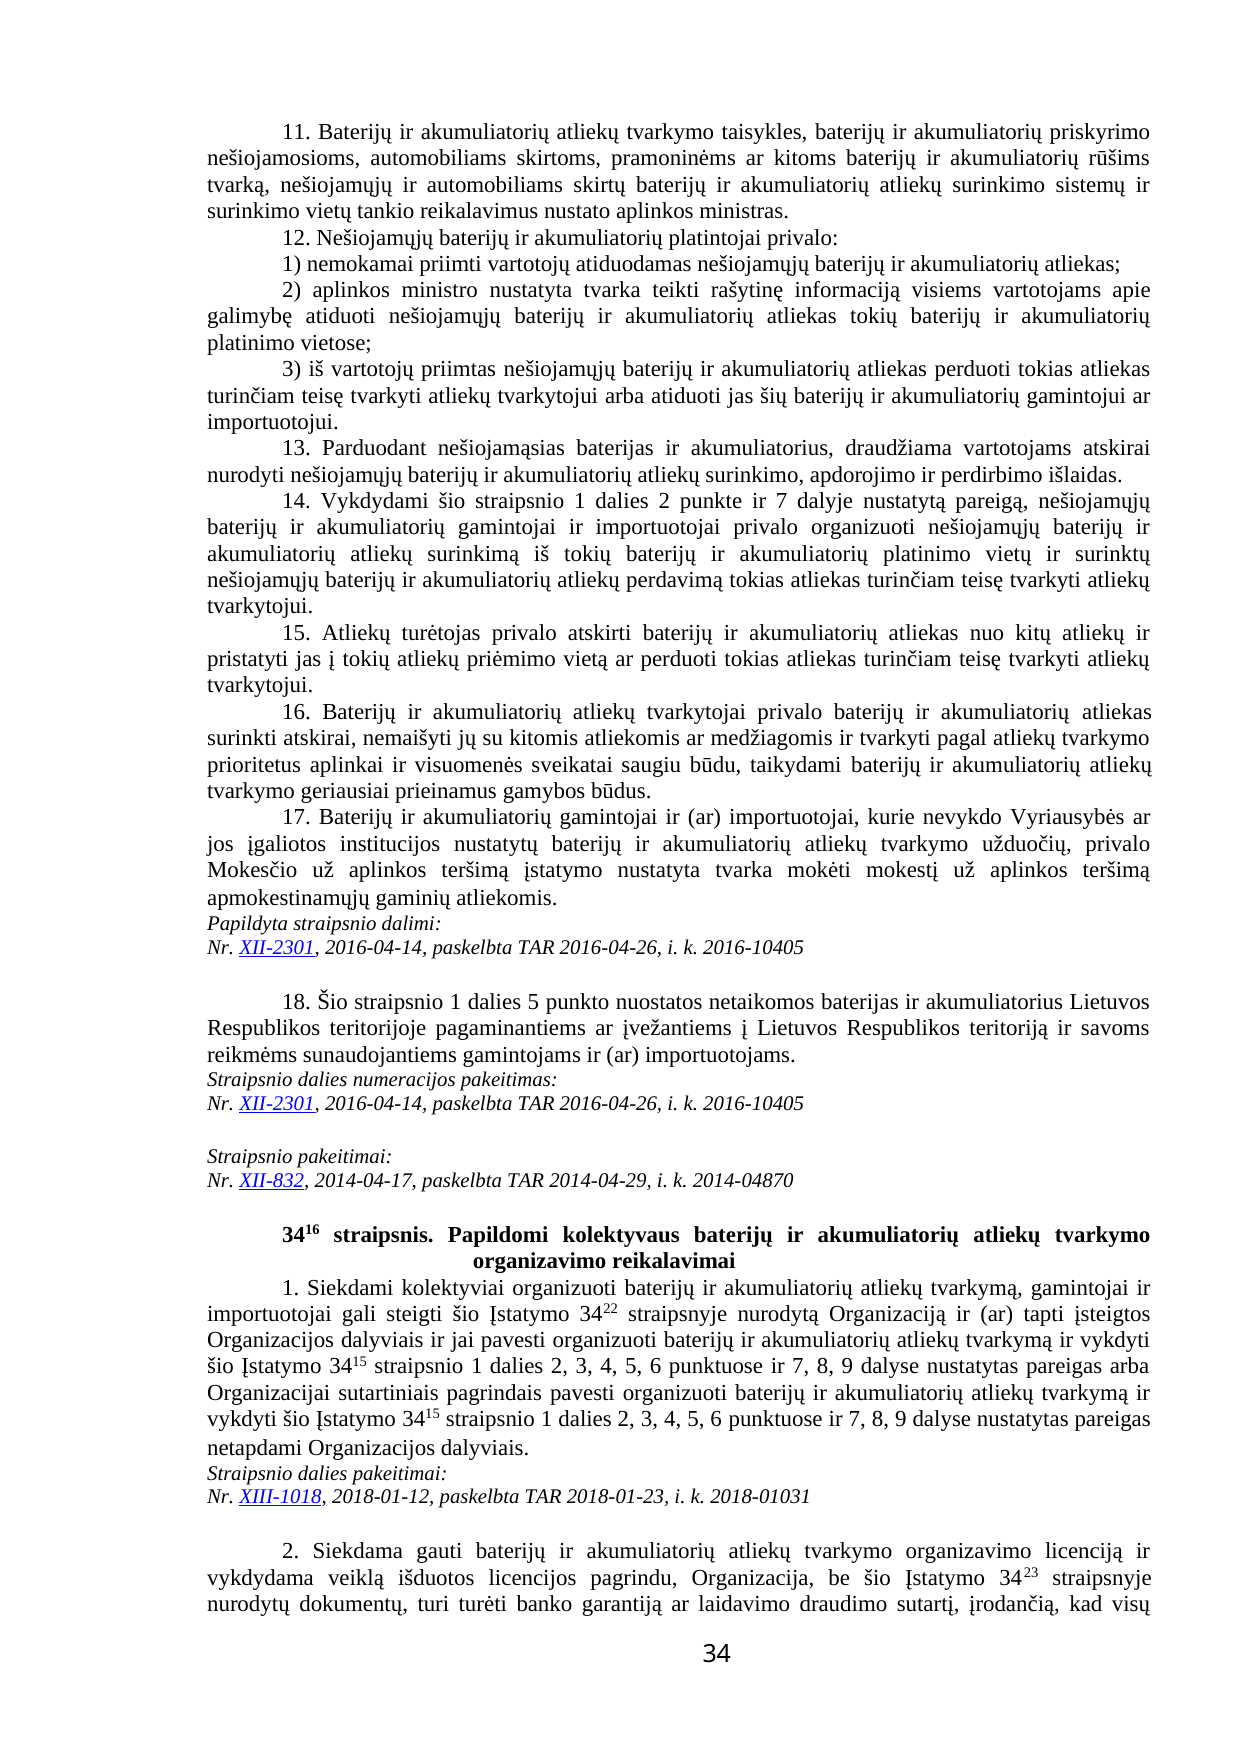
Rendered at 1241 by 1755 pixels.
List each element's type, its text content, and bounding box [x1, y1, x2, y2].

text 17. Baterijų ir akumuliatorių gamintojai ir (ar) importuotojai, kurie nevykdo Vyriausybės ar jos įgaliotos institucijos nustatytų baterijų ir akumuliatorių atliekų tvarkymo užduočių, privalo Mokesčio už aplinkos teršimą įstatymo nustatyta tvarka mokėti mokestį už aplinkos teršimą apmokestinamųjų gaminių atliekomis. [207, 803, 1152, 911]
text Straipsnio dalies pakeitimai: [207, 1460, 1152, 1484]
text 11. Baterijų ir akumuliatorių atliekų tvarkymo taisykles, baterijų ir akumuliatorių priskyrimo nešiojamosioms, automobiliams skirtoms, pramoninėms ar kitoms baterijų ir akumuliatorių rūšims tvarką, nešiojamųjų ir automobiliams skirtų baterijų ir akumuliatorių atliekų surinkimo sistemų ir surinkimo vietų tankio reikalavimus nustato aplinkos ministras. [207, 118, 1152, 223]
text Nr. XII-2301, 2016-04-14, paskelbta TAR 2016-04-26, i. k. 2016-10405 [207, 935, 1152, 959]
text Straipsnio pakeitimai: [207, 1144, 1152, 1168]
text Nr. XII-2301, 2016-04-14, paskelbta TAR 2016-04-26, i. k. 2016-10405 [207, 1091, 1152, 1115]
text 2) aplinkos ministro nustatyta tvarka teikti rašytinę informaciją visiems vartotojams apie galimybę atiduoti nešiojamųjų baterijų ir akumuliatorių atliekas tokių baterijų ir akumuliatorių platinimo vietose; [207, 276, 1152, 355]
text 16. Baterijų ir akumuliatorių atliekų tvarkytojai privalo baterijų ir akumuliatorių atliekas surinkti atskirai, nemaišyti jų su kitomis atliekomis ar medžiagomis ir tvarkyti pagal atliekų tvarkymo prioritetus aplinkai ir visuomenės sveikatai saugiu būdu, taikydami baterijų ir akumuliatorių atliekų tvarkymo geriausiai prieinamus gamybos būdus. [207, 698, 1152, 803]
text 15. Atliekų turėtojas privalo atskirti baterijų ir akumuliatorių atliekas nuo kitų atliekų ir pristatyti jas į tokių atliekų priėmimo vietą ar perduoti tokias atliekas turinčiam teisę tvarkyti atliekų tvarkytojui. [207, 619, 1152, 698]
text Nr. XII-832, 2014-04-17, paskelbta TAR 2014-04-29, i. k. 2014-04870 [207, 1168, 1152, 1192]
text Papildyta straipsnio dalimi: [207, 911, 1152, 935]
text Straipsnio dalies numeracijos pakeitimas: [207, 1067, 1152, 1091]
text 18. Šio straipsnio 1 dalies 5 punkto nuostatos netaikomos baterijas ir akumuliatorius Lietuvos Respublikos teritorijoje pagaminantiems ar įvežantiems į Lietuvos Respublikos teritoriją ir savoms reikmėms sunaudojantiems gamintojams ir (ar) importuotojams. [207, 988, 1152, 1067]
text 14. Vykdydami šio straipsnio 1 dalies 2 punkte ir 7 dalyje nustatytą pareigą, nešiojamųjų baterijų ir akumuliatorių gamintojai ir importuotojai privalo organizuoti nešiojamųjų baterijų ir akumuliatorių atliekų surinkimą iš tokių baterijų ir akumuliatorių platinimo vietų ir surinktų nešiojamųjų baterijų ir akumuliatorių atliekų perdavimą tokias atliekas turinčiam teisę tvarkyti atliekų tvarkytojui. [207, 487, 1152, 619]
text 13. Parduodant nešiojamąsias baterijas ir akumuliatorius, draudžiama vartotojams atskirai nurodyti nešiojamųjų baterijų ir akumuliatorių atliekų surinkimo, apdorojimo ir perdirbimo išlaidas. [207, 434, 1152, 487]
text 3416 straipsnis. Papildomi kolektyvaus baterijų ir akumuliatorių atliekų tvarkymo organizavimo reikalavimai [282, 1221, 1152, 1273]
text 12. Nešiojamųjų baterijų ir akumuliatorių platintojai privalo: [207, 223, 1152, 250]
text 1) nemokamai priimti vartotojų atiduodamas nešiojamųjų baterijų ir akumuliatorių atliekas; [207, 250, 1152, 276]
text 2. Siekdama gauti baterijų ir akumuliatorių atliekų tvarkymo organizavimo licenciją ir vykdydama veiklą išduotos licencijos pagrindu, Organizacija, be šio Įstatymo 3423 straipsnyje nurodytų dokumentų, turi turėti banko garantiją ar laidavimo draudimo sutartį, įrodančią, kad visų [207, 1537, 1152, 1616]
text Nr. XIII-1018, 2018-01-12, paskelbta TAR 2018-01-23, i. k. 2018-01031 [207, 1484, 1152, 1508]
text 1. Siekdami kolektyviai organizuoti baterijų ir akumuliatorių atliekų tvarkymą, gamintojai ir importuotojai gali steigti šio Įstatymo 3422 straipsnyje nurodytą Organizaciją ir (ar) tapti įsteigtos Organizacijos dalyviais ir jai pavesti organizuoti baterijų ir akumuliatorių atliekų tvarkymą ir vykdyti šio Įstatymo 3415 straipsnio 1 dalies 2, 3, 4, 5, 6 punktuose ir 7, 8, 9 dalyse nustatytas pareigas arba Organizacijai sutartiniais pagrindais pavesti organizuoti baterijų ir akumuliatorių atliekų tvarkymą ir vykdyti šio Įstatymo 3415 straipsnio 1 dalies 2, 3, 4, 5, 6 punktuose ir 7, 8, 9 dalyse nustatytas pareigas netapdami Organizacijos dalyviais. [207, 1273, 1152, 1460]
text 3) iš vartotojų priimtas nešiojamųjų baterijų ir akumuliatorių atliekas perduoti tokias atliekas turinčiam teisę tvarkyti atliekų tvarkytojui arba atiduoti jas šių baterijų ir akumuliatorių gamintojui ar importuotojui. [207, 355, 1152, 434]
